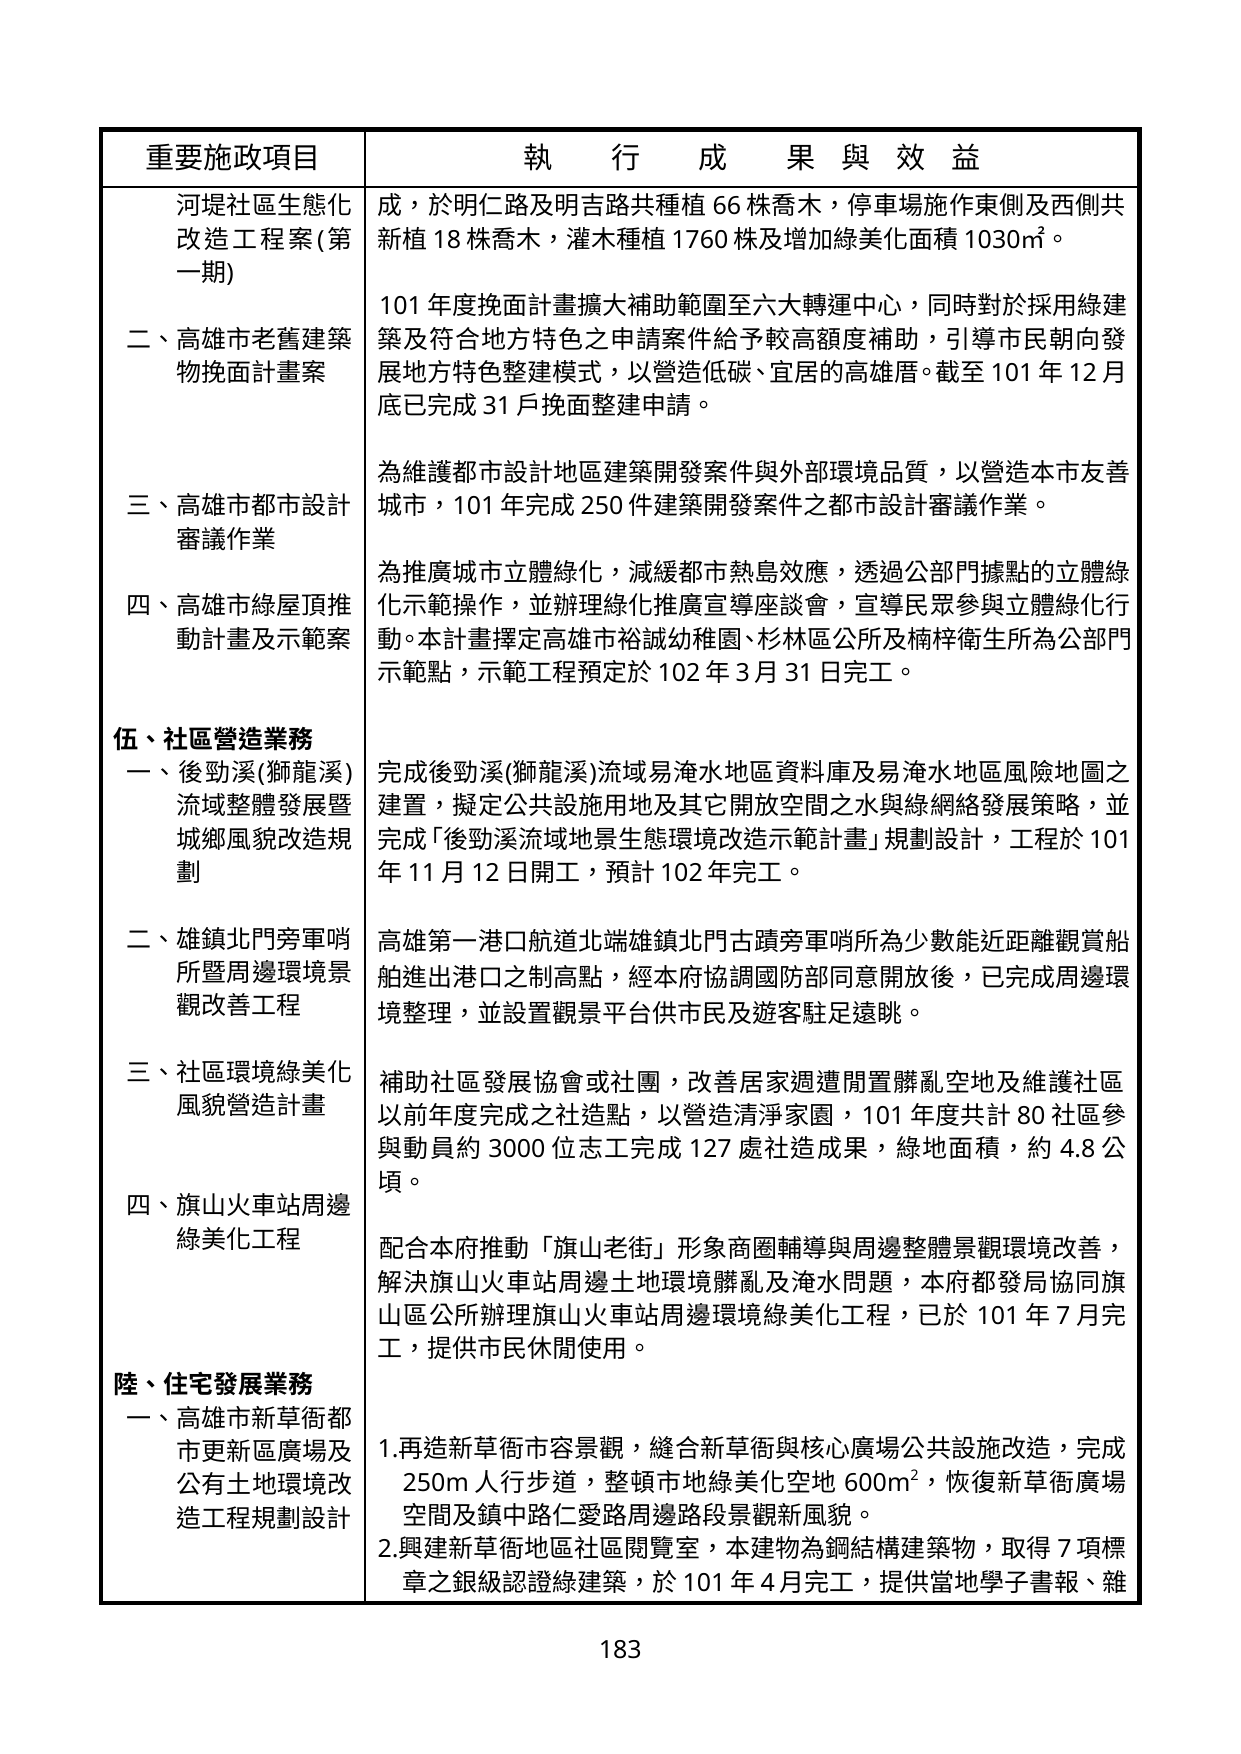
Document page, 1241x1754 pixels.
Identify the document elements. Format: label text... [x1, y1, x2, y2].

table_cell 河堤社區生態化改造工程案(第一期) 二、高雄市老舊建築物挽面計畫案 三、高雄市都市設計審議作業 四、高雄市綠屋頂推動計畫及示範案 伍、社區營造業務 一、後勁溪(獅龍溪)流域整體發展暨城鄉風貌改造規劃 二、雄鎮北門旁軍哨所暨周邊環境景觀改善工程 三、社區環境綠美化風貌營造計畫 四、旗山火車站周邊綠美化工程 陸、住宅發展業務 一、高雄市新草衙都市更新區廣場及公有土地環境改造工程規劃設計 [103, 188, 364, 1601]
table_cell 成，於明仁路及明吉路共種植66株喬木，停車場施作東側及西側共新植18株喬木，灌木種植1760株及增加綠美化面積1030㎡。 101年度挽面計畫擴大補助範圍至六大轉運中心，同時對於採用綠建築及符合地方特色之申請案件給予較高額度補助，引導市民朝向發展地方特色整建模式，以營造低碳、宜居的高雄厝。截至101年12月底已完成31戶挽面整建申請。 為維護都市設計地區建築開發案件與外部環境品質，以營造本市友善城市，101年完成250件建築開發案件之都市設計審議作業。 為推廣城市立體綠化，減緩都市熱島效應，透過公部門據點的立體綠化示範操作，並辦理綠化推廣宣導座談會，宣導民眾參與立體綠化行動。本計畫擇定高雄市裕誠幼稚園、杉林區公所及楠梓衛生所為公部門示範點，示範工程預定於102年3月31日完工。 完成後勁溪(獅龍溪)流域易淹水地區資料庫及易淹水地區風險地圖之建置，擬定公共設施用地及其它開放空間之水與綠網絡發展策略，並完成「後勁溪流域地景生態環境改造示範計畫」規劃設計，工程於101年11月12日開工，預計102年完工。 高雄第一港口航道北端雄鎮北門古蹟旁軍哨所為少數能近距離觀賞船舶進出港口之制高點，經本府協調國防部同意開放後，已完成周邊環境整理，並設置觀景平台供市民及遊客駐足遠眺。 補助社區發展協會或社團，改善居家週遭閒置髒亂空地及維護社區以前年度完成之社造點，以營造清淨家園，101年度共計80社區參與動員約3000位志工完成127處社造成果，綠地面積，約4.8公頃。 配合本府推動「旗山老街」形象商圈輔導與周邊整體景觀環境改善，解決旗山火車站周邊土地環境髒亂及淹水問題，本府都發局協同旗山區公所辦理旗山火車站周邊環境綠美化工程，已於101年7月完工，提供市民休閒使用。 1.再造新草衙市容景觀，縫合新草衙與核心廣場公共設施改造，完成250m人行步道，整頓市地綠美化空地600m2，恢復新草衙廣場空間及鎮中路仁愛路周邊路段景觀新風貌。 2.興建新草衙地區社區閱覽室，本建物為鋼結構建築物，取得7項標章之銀級認證綠建築，於101年4月完工，提供當地學子書報、雜 [366, 188, 1137, 1601]
table_header 執 行 成 果 與 效 益 [366, 132, 1137, 186]
table_header 重要施政項目 [103, 132, 364, 186]
